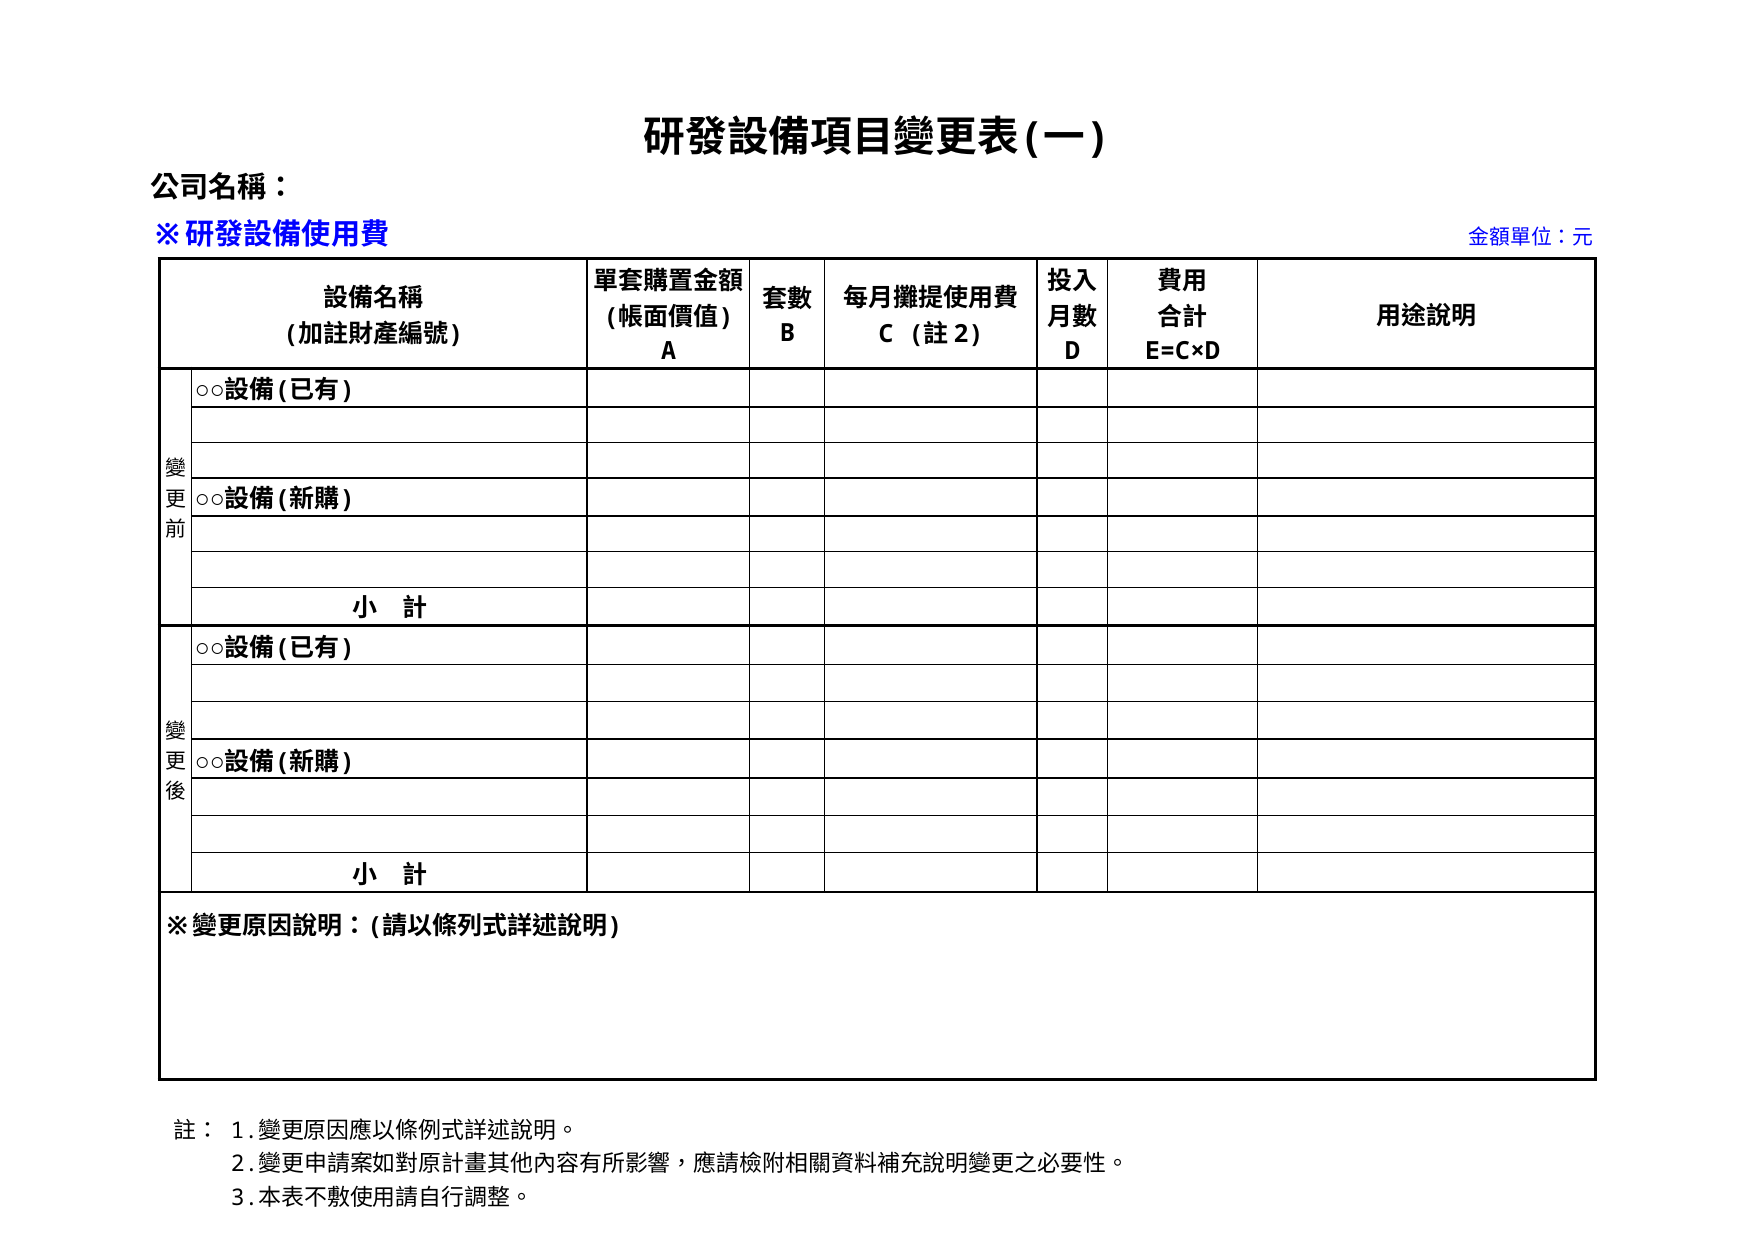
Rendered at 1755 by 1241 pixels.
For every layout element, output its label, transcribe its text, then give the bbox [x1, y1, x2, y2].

table_cell [1038, 816, 1107, 852]
table_cell ○○設備(已有) [192, 370, 586, 406]
table_cell [1038, 443, 1107, 477]
table_cell [1038, 665, 1107, 701]
table_cell [1258, 588, 1594, 624]
table_cell [192, 443, 586, 477]
text 研發設備項目變更表(一) [150, 103, 1604, 164]
table_cell [750, 588, 824, 624]
table_cell [588, 443, 749, 477]
table_cell 小 計 [192, 588, 586, 624]
table_header 費用 合計 E=C×D [1108, 260, 1257, 367]
table_cell [588, 702, 749, 738]
table_cell [1108, 443, 1257, 477]
text 公司名稱： [150, 164, 1604, 206]
table_cell [750, 443, 824, 477]
table_cell [1258, 370, 1594, 406]
table_cell [1258, 443, 1594, 477]
table_cell [1258, 816, 1594, 852]
text ※研發設備使用費 金額單位：元 [150, 210, 1692, 253]
table_cell [588, 479, 749, 515]
table_cell [825, 443, 1036, 477]
table_cell [825, 552, 1036, 586]
table_cell 變更前 [161, 370, 191, 624]
table_cell [750, 408, 824, 442]
table_cell [192, 408, 586, 442]
table_cell [1258, 702, 1594, 738]
table_cell ○○設備(新購) [192, 479, 586, 515]
table_cell [1038, 740, 1107, 777]
table_cell [825, 479, 1036, 515]
table_cell [1258, 408, 1594, 442]
table_cell [1258, 627, 1594, 663]
table_cell [1108, 779, 1257, 814]
table_cell [1038, 517, 1107, 551]
table_cell [1108, 740, 1257, 777]
table_cell [1038, 479, 1107, 515]
table_cell [750, 702, 824, 738]
table_cell [825, 665, 1036, 701]
table_cell [588, 517, 749, 551]
table_cell [1038, 408, 1107, 442]
table_cell [825, 370, 1036, 406]
table_cell 小 計 [192, 853, 586, 891]
table_header 單套購置金額 (帳面價值) A [588, 260, 749, 367]
table_cell [588, 816, 749, 852]
table_cell [588, 779, 749, 814]
table_cell [1108, 552, 1257, 586]
table_cell [1108, 702, 1257, 738]
table_cell [825, 816, 1036, 852]
table_cell [1258, 479, 1594, 515]
table_cell [1258, 740, 1594, 777]
table_header 投入 月數 D [1038, 260, 1107, 367]
table_cell [1038, 853, 1107, 891]
table_cell [1108, 517, 1257, 551]
table_cell [192, 665, 586, 701]
table_cell [192, 779, 586, 814]
table_cell [825, 740, 1036, 777]
table_cell [1258, 665, 1594, 701]
table_cell [825, 517, 1036, 551]
table_cell [588, 408, 749, 442]
table_cell ※變更原因說明：(請以條列式詳述說明) [161, 893, 1594, 1078]
table_cell [1038, 627, 1107, 663]
table_header 設備名稱 (加註財產編號) [161, 260, 586, 367]
table_cell [750, 779, 824, 814]
table_cell [1258, 517, 1594, 551]
table_cell [750, 665, 824, 701]
table_cell [1108, 665, 1257, 701]
table_cell [750, 816, 824, 852]
table_cell [588, 552, 749, 586]
table_cell [825, 408, 1036, 442]
table_cell [750, 853, 824, 891]
table_header 每月攤提使用費 C (註2) [825, 260, 1036, 367]
table_cell [750, 627, 824, 663]
table_header 用途說明 [1258, 260, 1594, 367]
table_cell [192, 702, 586, 738]
text 3.本表不敷使用請自行調整。 [231, 1179, 1629, 1212]
table_cell [750, 517, 824, 551]
table_cell [750, 370, 824, 406]
table_cell ○○設備(已有) [192, 627, 586, 663]
table_cell [1038, 552, 1107, 586]
table_cell [825, 702, 1036, 738]
table_cell [1108, 853, 1257, 891]
table_cell [588, 370, 749, 406]
table_cell [1108, 588, 1257, 624]
table_cell [825, 627, 1036, 663]
table_cell [1108, 408, 1257, 442]
table_header 套數 B [750, 260, 824, 367]
table_cell [1258, 552, 1594, 586]
table_cell [192, 517, 586, 551]
table_cell [1108, 627, 1257, 663]
table_cell [825, 588, 1036, 624]
table_cell [588, 627, 749, 663]
table_cell [1038, 370, 1107, 406]
text 2.變更申請案如對原計畫其他內容有所影響，應請檢附相關資料補充說明變更之必要性。 [231, 1145, 1629, 1179]
table_cell [588, 665, 749, 701]
table_cell [1038, 702, 1107, 738]
table_cell [588, 740, 749, 777]
table_cell [1038, 779, 1107, 814]
table_cell [1108, 816, 1257, 852]
table_cell ○○設備(新購) [192, 740, 586, 777]
table_cell [1108, 479, 1257, 515]
table_cell [825, 779, 1036, 814]
table_cell [750, 479, 824, 515]
table_cell [1038, 588, 1107, 624]
table_cell [750, 552, 824, 586]
table_cell 變更後 [161, 627, 191, 891]
table_cell [588, 853, 749, 891]
table_cell [192, 816, 586, 852]
table_cell [1258, 779, 1594, 814]
table_cell [750, 740, 824, 777]
table_cell [1258, 853, 1594, 891]
table_cell [588, 588, 749, 624]
table_cell [1108, 370, 1257, 406]
text 註： 1.變更原因應以條例式詳述說明。 [173, 1112, 1629, 1145]
table_cell [825, 853, 1036, 891]
table_cell [192, 552, 586, 586]
